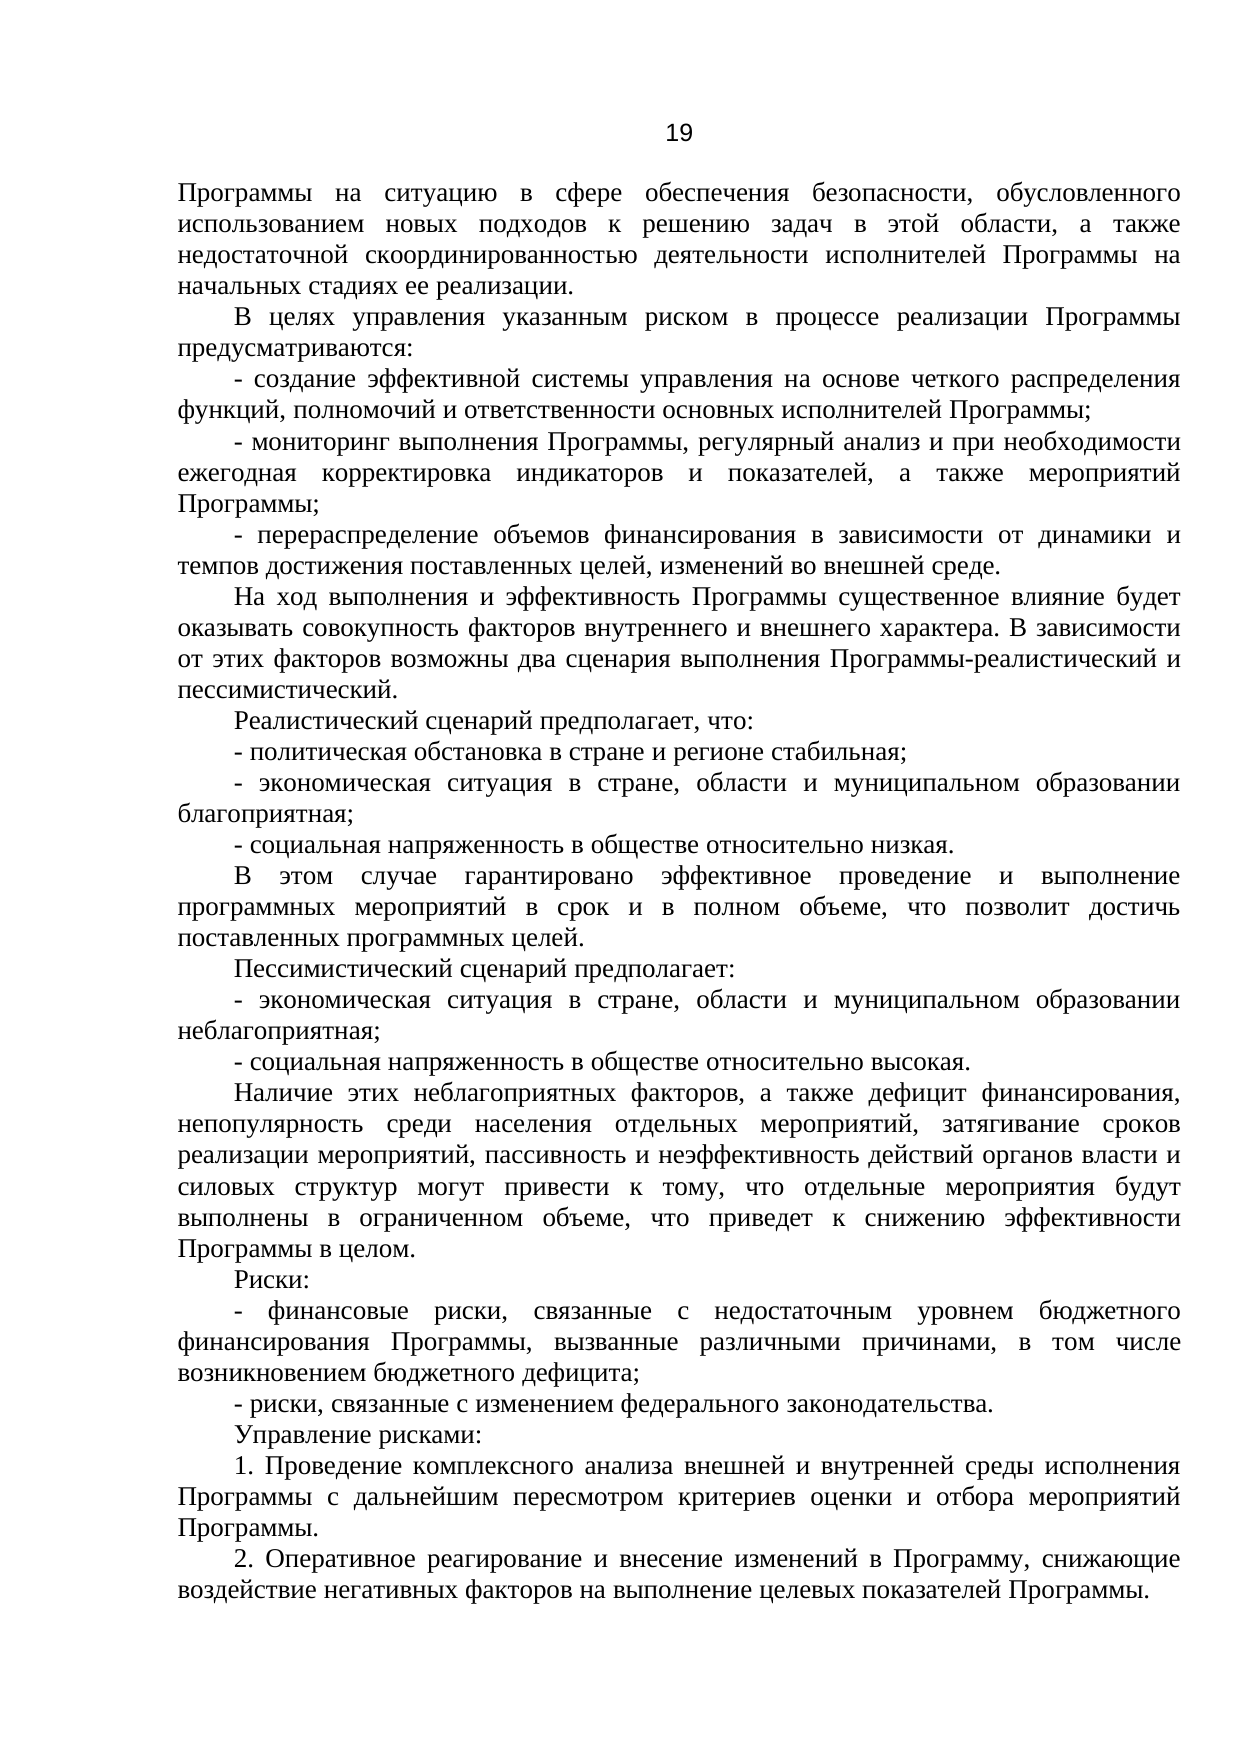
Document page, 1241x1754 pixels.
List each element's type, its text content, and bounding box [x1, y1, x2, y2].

text - экономическая ситуация в стране, области и муниципальном образовании благоприятная; [177, 766, 1182, 828]
text - политическая обстановка в стране и регионе стабильная; [177, 735, 1182, 766]
text - мониторинг выполнения Программы, регулярный анализ и при необходимости ежегодная корректировка индикаторов и показателей, а также мероприятий Программы; [177, 425, 1182, 518]
text - социальная напряженность в обществе относительно высокая. [177, 1046, 1182, 1077]
text - создание эффективной системы управления на основе четкого распределения функций, полномочий и ответственности основных исполнителей Программы; [177, 363, 1182, 425]
text - социальная напряженность в обществе относительно низкая. [177, 828, 1182, 859]
text Программы на ситуацию в сфере обеспечения безопасности, обусловленного использованием новых подходов к решению задач в этой области, а также недостаточной скоординированностью деятельности исполнителей Программы на начальных стадиях ее реализации. [177, 177, 1182, 301]
text Риски: [177, 1263, 1182, 1294]
text - финансовые риски, связанные с недостаточным уровнем бюджетного финансирования Программы, вызванные различными причинами, в том числе возникновением бюджетного дефицита; [177, 1294, 1182, 1387]
text - риски, связанные с изменением федерального законодательства. [177, 1387, 1182, 1418]
text В целях управления указанным риском в процессе реализации Программы предусматриваются: [177, 301, 1182, 363]
text - экономическая ситуация в стране, области и муниципальном образовании неблагоприятная; [177, 984, 1182, 1046]
text 1. Проведение комплексного анализа внешней и внутренней среды исполнения Программы с дальнейшим пересмотром критериев оценки и отбора мероприятий Программы. [177, 1449, 1182, 1542]
text Реалистический сценарий предполагает, что: [177, 704, 1182, 735]
text Управление рисками: [177, 1418, 1182, 1449]
text - перераспределение объемов финансирования в зависимости от динамики и темпов достижения поставленных целей, изменений во внешней среде. [177, 518, 1182, 580]
text 2. Оперативное реагирование и внесение изменений в Программу, снижающие воздействие негативных факторов на выполнение целевых показателей Программы. [177, 1542, 1182, 1604]
text В этом случае гарантировано эффективное проведение и выполнение программных мероприятий в срок и в полном объеме, что позволит достичь поставленных программных целей. [177, 859, 1182, 953]
text Пессимистический сценарий предполагает: [177, 953, 1182, 984]
text На ход выполнения и эффективность Программы существенное влияние будет оказывать совокупность факторов внутреннего и внешнего характера. В зависимости от этих факторов возможны два сценария выполнения Программы-реалистический и пессимистический. [177, 580, 1182, 704]
text Наличие этих неблагоприятных факторов, а также дефицит финансирования, непопулярность среди населения отдельных мероприятий, затягивание сроков реализации мероприятий, пассивность и неэффективность действий органов власти и силовых структур могут привести к тому, что отдельные мероприятия будут выполнены в ограниченном объеме, что приведет к снижению эффективности Программы в целом. [177, 1077, 1182, 1263]
